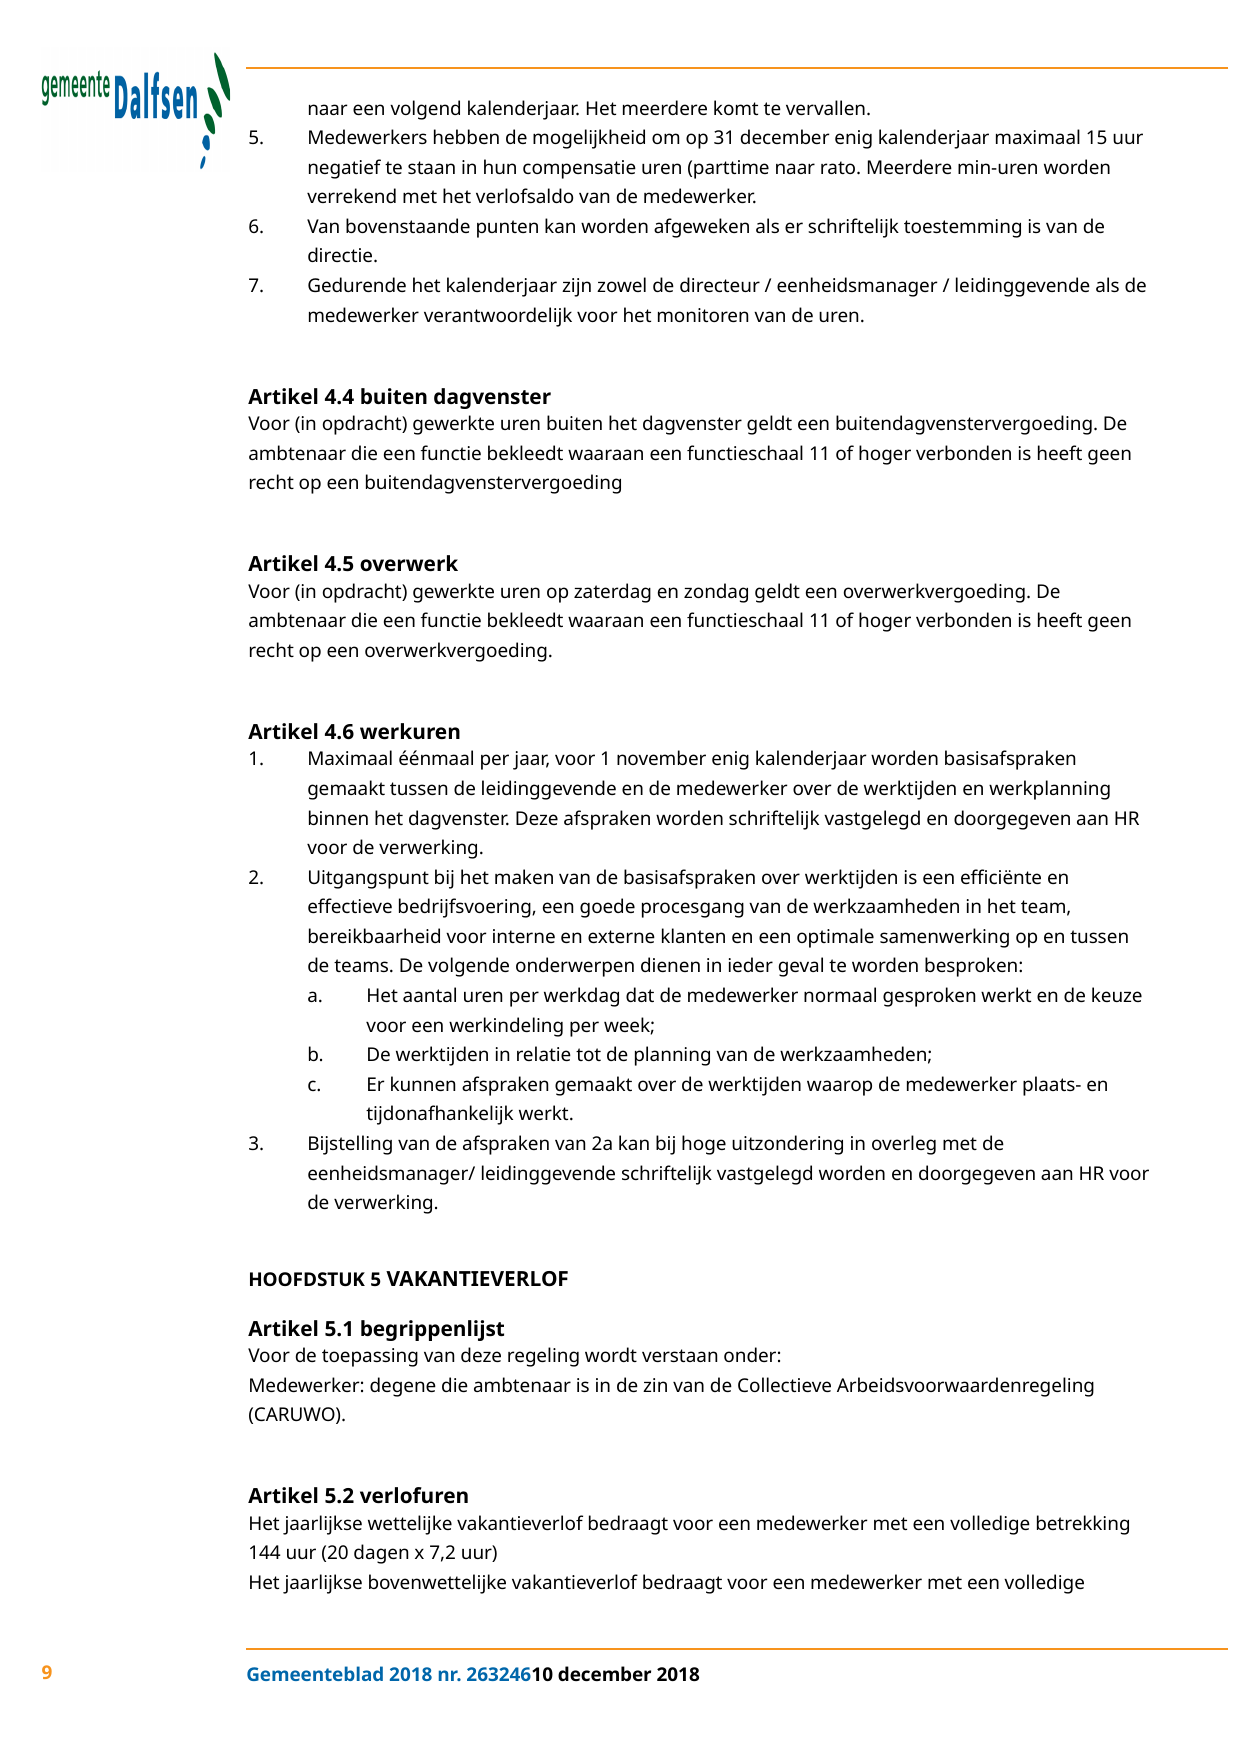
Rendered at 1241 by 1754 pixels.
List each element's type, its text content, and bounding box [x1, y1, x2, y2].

list naar een volgend kalenderjaar. Het meerdere komt te vervallen. [248, 95, 1152, 121]
list Uitgangspunt bij het maken van de basisafspraken over werktijden is een efficiënte en effectieve bedrijfsvoering, een goede procesgang van de werkzaamheden in het team, bereikbaarheid voor interne en externe klanten en een optimale samenwerking op en tussen de teams. De volgende onderwerpen dienen in ieder geval te worden besproken: [248, 864, 1152, 978]
text Artikel 4.6 werkuren [248, 717, 1152, 746]
list Medewerkers hebben de mogelijkheid om op 31 december enig kalenderjaar maximaal 15 uur negatief te staan in hun compensatie uren (parttime naar rato. Meerdere min-uren worden verrekend met het verlofsaldo van de medewerker. [248, 124, 1152, 209]
text Medewerker: degene die ambtenaar is in de zin van de Collectieve Arbeidsvoorwaardenregeling (CARUWO). [248, 1372, 1152, 1427]
text Voor (in opdracht) gewerkte uren buiten het dagvenster geldt een buitendagvenstervergoeding. De ambtenaar die een functie bekleedt waaraan een functieschaal 11 of hoger verbonden is heeft geen recht op een buitendagvenstervergoeding [248, 410, 1152, 495]
text Voor (in opdracht) gewerkte uren op zaterdag en zondag geldt een overwerkvergoeding. De ambtenaar die een functie bekleedt waaraan een functieschaal 11 of hoger verbonden is heeft geen recht op een overwerkvergoeding. [248, 578, 1152, 663]
text Het jaarlijkse wettelijke vakantieverlof bedraagt voor een medewerker met een volledige betrekking 144 uur (20 dagen x 7,2 uur) [248, 1510, 1152, 1565]
text Artikel 5.1 begrippenlijst [248, 1314, 1152, 1342]
text Voor de toepassing van deze regeling wordt verstaan onder: [248, 1342, 1152, 1368]
list Er kunnen afspraken gemaakt over de werktijden waarop de medewerker plaats- en tijdonafhankelijk werkt. [307, 1071, 1152, 1126]
text Het jaarlijkse bovenwettelijke vakantieverlof bedraagt voor een medewerker met een volledige [248, 1569, 1152, 1595]
text Artikel 4.4 buiten dagvenster [248, 382, 1152, 410]
list De werktijden in relatie tot de planning van de werkzaamheden; [307, 1041, 1152, 1067]
text Artikel 4.5 overwerk [248, 549, 1152, 578]
text HOOFDSTUK 5 VAKANTIEVERLOF [248, 1264, 1152, 1293]
text Artikel 5.2 verlofuren [248, 1481, 1152, 1510]
list Gedurende het kalenderjaar zijn zowel de directeur / eenheidsmanager / leidinggevende als de medewerker verantwoordelijk voor het monitoren van de uren. [248, 272, 1152, 328]
list Bijstelling van de afspraken van 2a kan bij hoge uitzondering in overleg met de eenheidsmanager/ leidinggevende schriftelijk vastgelegd worden en doorgegeven aan HR voor de verwerking. [248, 1130, 1152, 1215]
list Het aantal uren per werkdag dat de medewerker normaal gesproken werkt en de keuze voor een werkindeling per week; [307, 982, 1152, 1037]
list Maximaal éénmaal per jaar, voor 1 november enig kalenderjaar worden basisafspraken gemaakt tussen de leidinggevende en de medewerker over de werktijden en werkplanning binnen het dagvenster. Deze afspraken worden schriftelijk vastgelegd en doorgegeven aan HR voor de verwerking. [248, 746, 1152, 860]
list Van bovenstaande punten kan worden afgeweken als er schriftelijk toestemming is van de directie. [248, 213, 1152, 268]
picture [41, 47, 231, 172]
